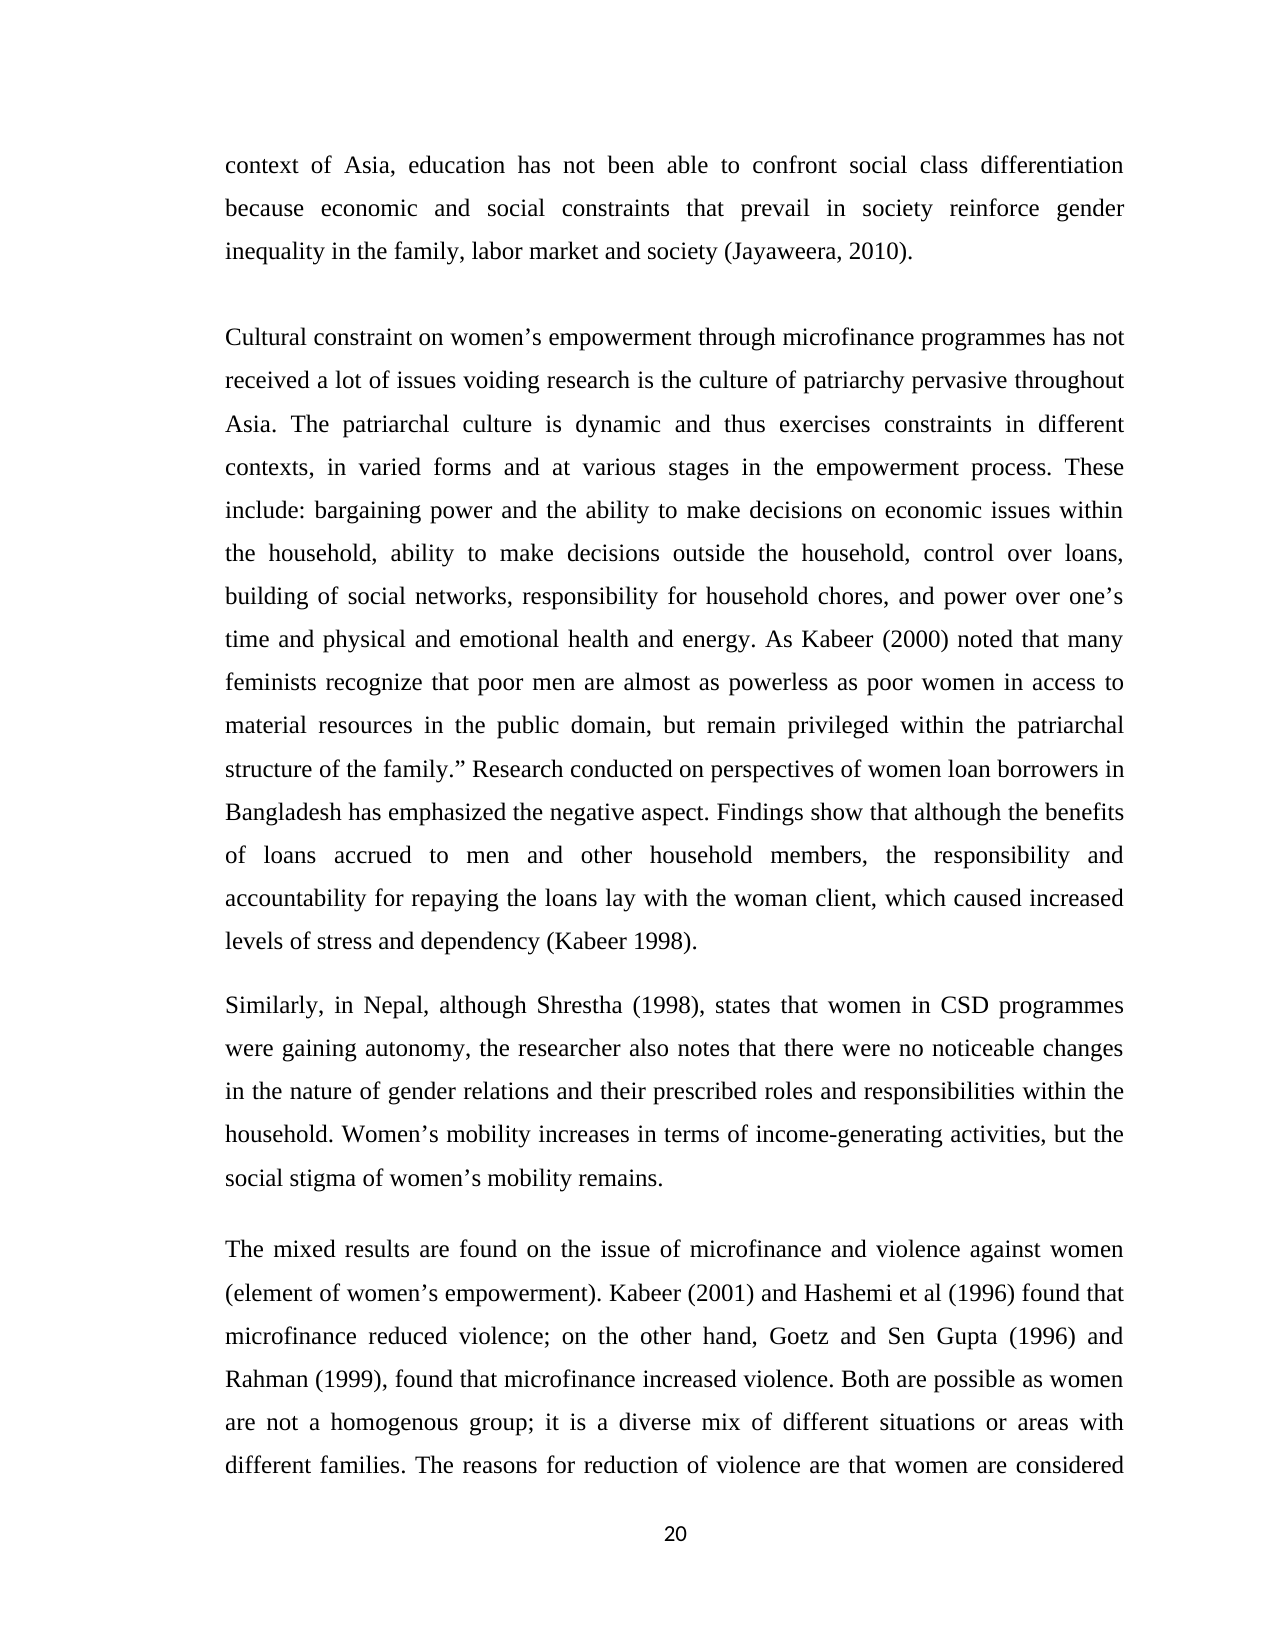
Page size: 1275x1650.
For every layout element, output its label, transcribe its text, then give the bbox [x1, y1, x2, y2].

text Similarly, in Nepal, although Shrestha (1998), states that women in CSD programmes were gaining autonomy, the researcher also notes that there were no noticeable changes in the nature of gender relations and their prescribed roles and responsibilities within the household. Women’s mobility increases in terms of income-generating activities, but the social stigma of women’s mobility remains. [225, 990, 1125, 1191]
text Cultural constraint on women’s empowerment through microfinance programmes has not received a lot of issues voiding research is the culture of patriarchy pervasive throughout Asia. The patriarchal culture is dynamic and thus exercises constraints in different contexts, in varied forms and at various stages in the empowerment process. These include: bargaining power and the ability to make decisions on economic issues within the household, ability to make decisions outside the household, control over loans, building of social networks, responsibility for household chores, and power over one’s time and physical and emotional health and energy. As Kabeer (2000) noted that many feminists recognize that poor men are almost as powerless as poor women in access to material resources in the public domain, but remain privileged within the patriarchal structure of the family.” Research conducted on perspectives of women loan borrowers in Bangladesh has emphasized the negative aspect. Findings show that although the benefits of loans accrued to men and other household members, the responsibility and accountability for repaying the loans lay with the woman client, which caused increased levels of stress and dependency (Kabeer 1998). [225, 322, 1125, 955]
text The mixed results are found on the issue of microfinance and violence against women (element of women’s empowerment). Kabeer (2001) and Hashemi et al (1996) found that microfinance reduced violence; on the other hand, Goetz and Sen Gupta (1996) and Rahman (1999), found that microfinance increased violence. Both are possible as women are not a homogenous group; it is a diverse mix of different situations or areas with different families. The reasons for reduction of violence are that women are considered [225, 1234, 1125, 1479]
text context of Asia, education has not been able to confront social class differentiation because economic and social constraints that prevail in society reinforce gender inequality in the family, labor market and society (Jayaweera, 2010). [225, 150, 1125, 265]
